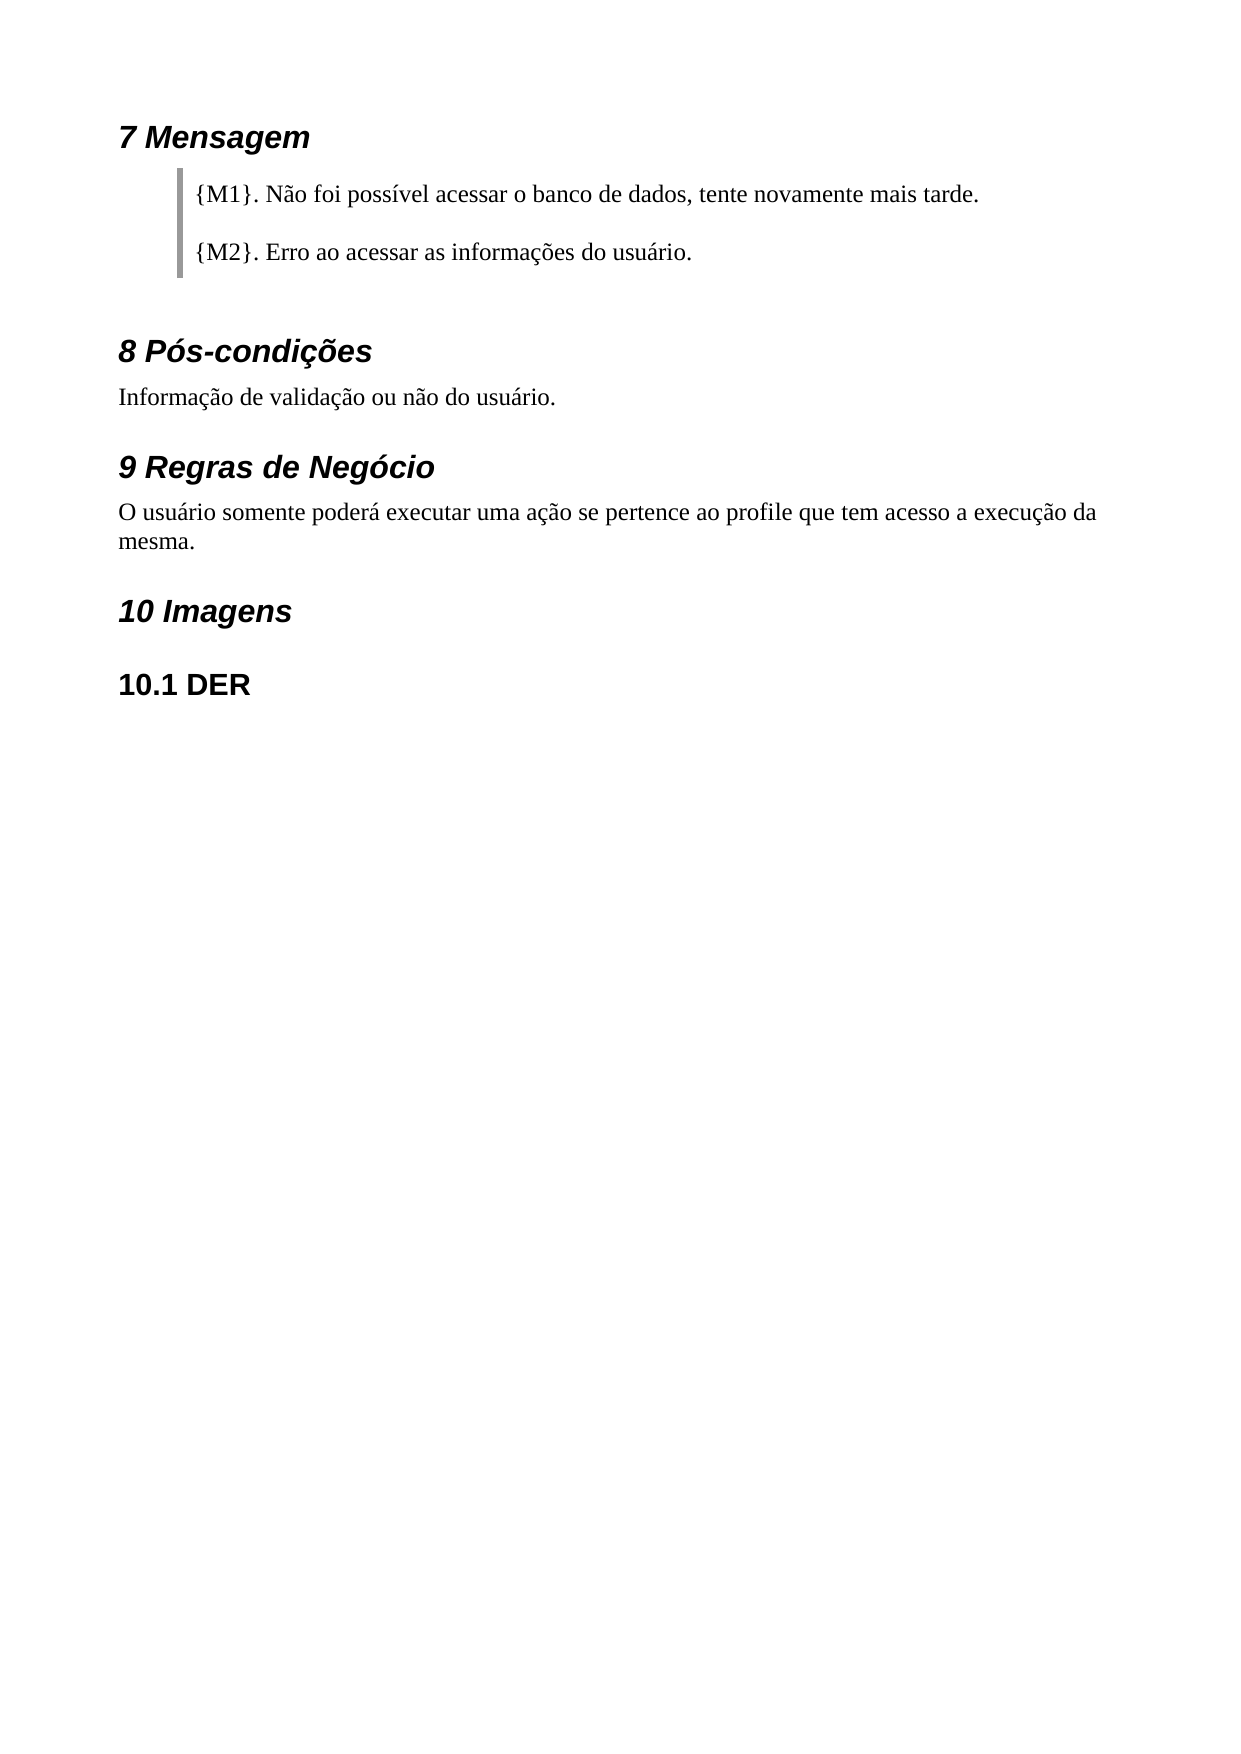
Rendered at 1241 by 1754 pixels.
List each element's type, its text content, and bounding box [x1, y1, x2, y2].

subtitle 10 Imagens [118, 592, 1122, 629]
text {M1}. Não foi possível acessar o banco de dados, tente novamente mais tarde. [177, 167, 1063, 208]
subtitle 8 Pós-condições [118, 332, 1122, 369]
subtitle 7 Mensagem [118, 118, 1122, 155]
text Informação de validação ou não do usuário. [118, 382, 1122, 411]
subtitle 9 Regras de Negócio [118, 448, 1122, 485]
subtitle 10.1 DER [118, 667, 1122, 702]
text {M2}. Erro ao acessar as informações do usuário. [183, 226, 1063, 278]
text O usuário somente poderá executar uma ação se pertence ao profile que tem acesso a execução da mesma. [118, 497, 1122, 555]
